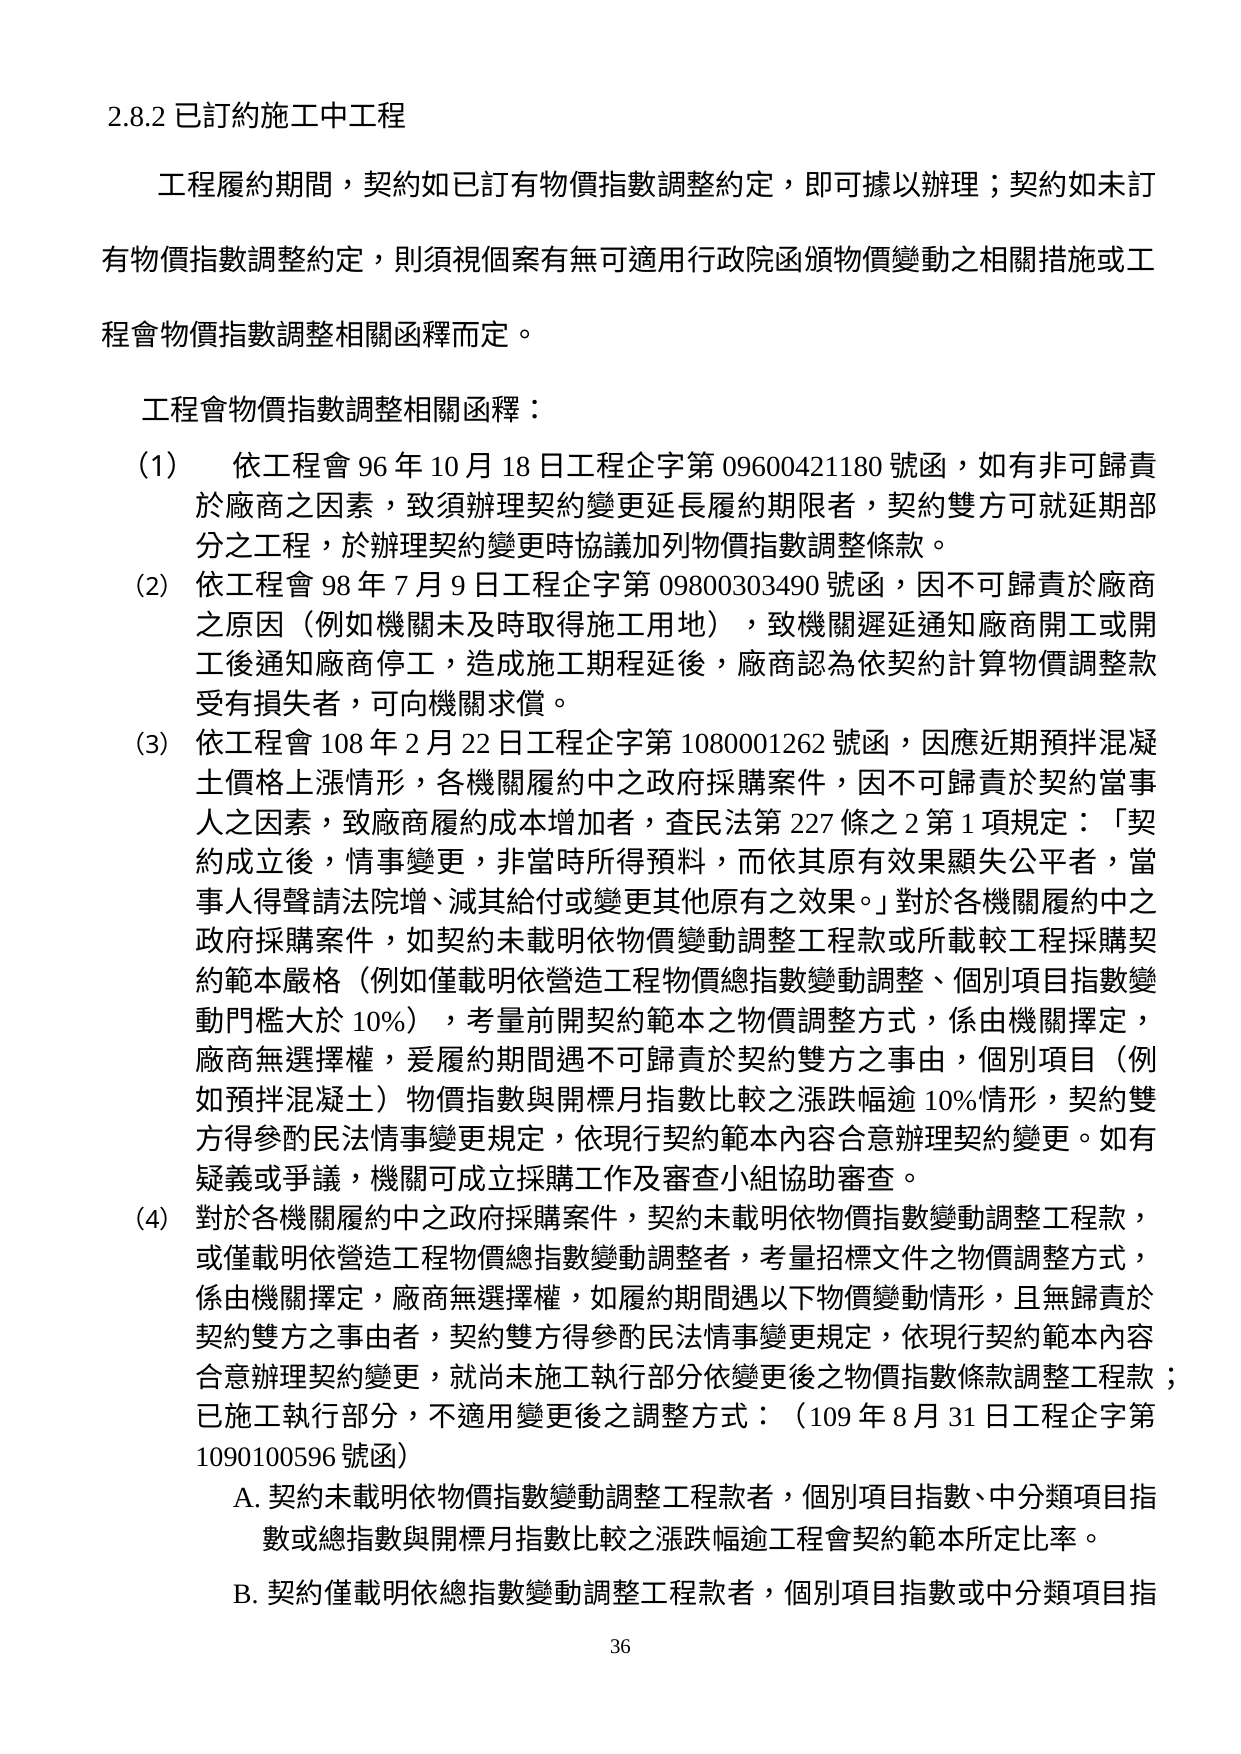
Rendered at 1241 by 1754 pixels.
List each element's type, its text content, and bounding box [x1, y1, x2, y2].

text B. 契約僅載明依總指數變動調整工程款者，個別項目指數或中分類項目指 [233, 1570, 1157, 1612]
text 工程履約期間，契約如已訂有物價指數調整約定，即可據以辦理；契約如未訂有物價指數調整約定，則須視個案有無可適用行政院函頒物價變動之相關措施或工程會物價指數調整相關函釋而定。 [101, 145, 1157, 370]
list 依工程會108年2月22日工程企字第1080001262號函，因應近期預拌混凝土價格上漲情形，各機關履約中之政府採購案件，因不可歸責於契約當事人之因素，致廠商履約成本增加者，査民法第227條之2第1項規定：「契約成立後，情事變更，非當時所得預料，而依其原有效果顯失公平者，當事人得聲請法院增、減其給付或變更其他原有之效果。」對於各機關履約中之政府採購案件，如契約未載明依物價變動調整工程款或所載較工程採購契約範本嚴格（例如僅載明依營造工程物價總指數變動調整、個別項目指數變動門檻大於10%），考量前開契約範本之物價調整方式，係由機關擇定，廠商無選擇權，爰履約期間遇不可歸責於契約雙方之事由，個別項目（例如預拌混凝土）物價指數與開標月指數比較之漲跌幅逾10%情形，契約雙方得參酌民法情事變更規定，依現行契約範本內容合意辦理契約變更。如有疑義或爭議，機關可成立採購工作及審查小組協助審查。 [120, 722, 1157, 1197]
text A. 契約未載明依物價指數變動調整工程款者，個別項目指數、中分類項目指數或總指數與開標月指數比較之漲跌幅逾工程會契約範本所定比率。 [233, 1474, 1157, 1558]
list 依工程會98年7月9日工程企字第09800303490號函，因不可歸責於廠商之原因（例如機關未及時取得施工用地），致機關遲延通知廠商開工或開工後通知廠商停工，造成施工期程延後，廠商認為依契約計算物價調整款受有損失者，可向機關求償。 [120, 564, 1157, 722]
list 對於各機關履約中之政府採購案件，契約未載明依物價指數變動調整工程款，或僅載明依營造工程物價總指數變動調整者，考量招標文件之物價調整方式，係由機關擇定，廠商無選擇權，如履約期間遇以下物價變動情形，且無歸責於契約雙方之事由者，契約雙方得參酌民法情事變更規定，依現行契約範本內容合意辦理契約變更，就尚未施工執行部分依變更後之物價指數條款調整工程款；已施工執行部分，不適用變更後之調整方式：（109年8月31日工程企字第1090100596號函） [120, 1197, 1157, 1474]
list 依工程會96年10月18日工程企字第09600421180號函，如有非可歸責於廠商之因素，致須辦理契約變更延長履約期限者，契約雙方可就延期部分之工程，於辦理契約變更時協議加列物價指數調整條款。 [120, 445, 1157, 564]
text 2.8.2 已訂約施工中工程 [107, 92, 1157, 135]
text 工程會物價指數調整相關函釋： [83, 370, 1157, 445]
